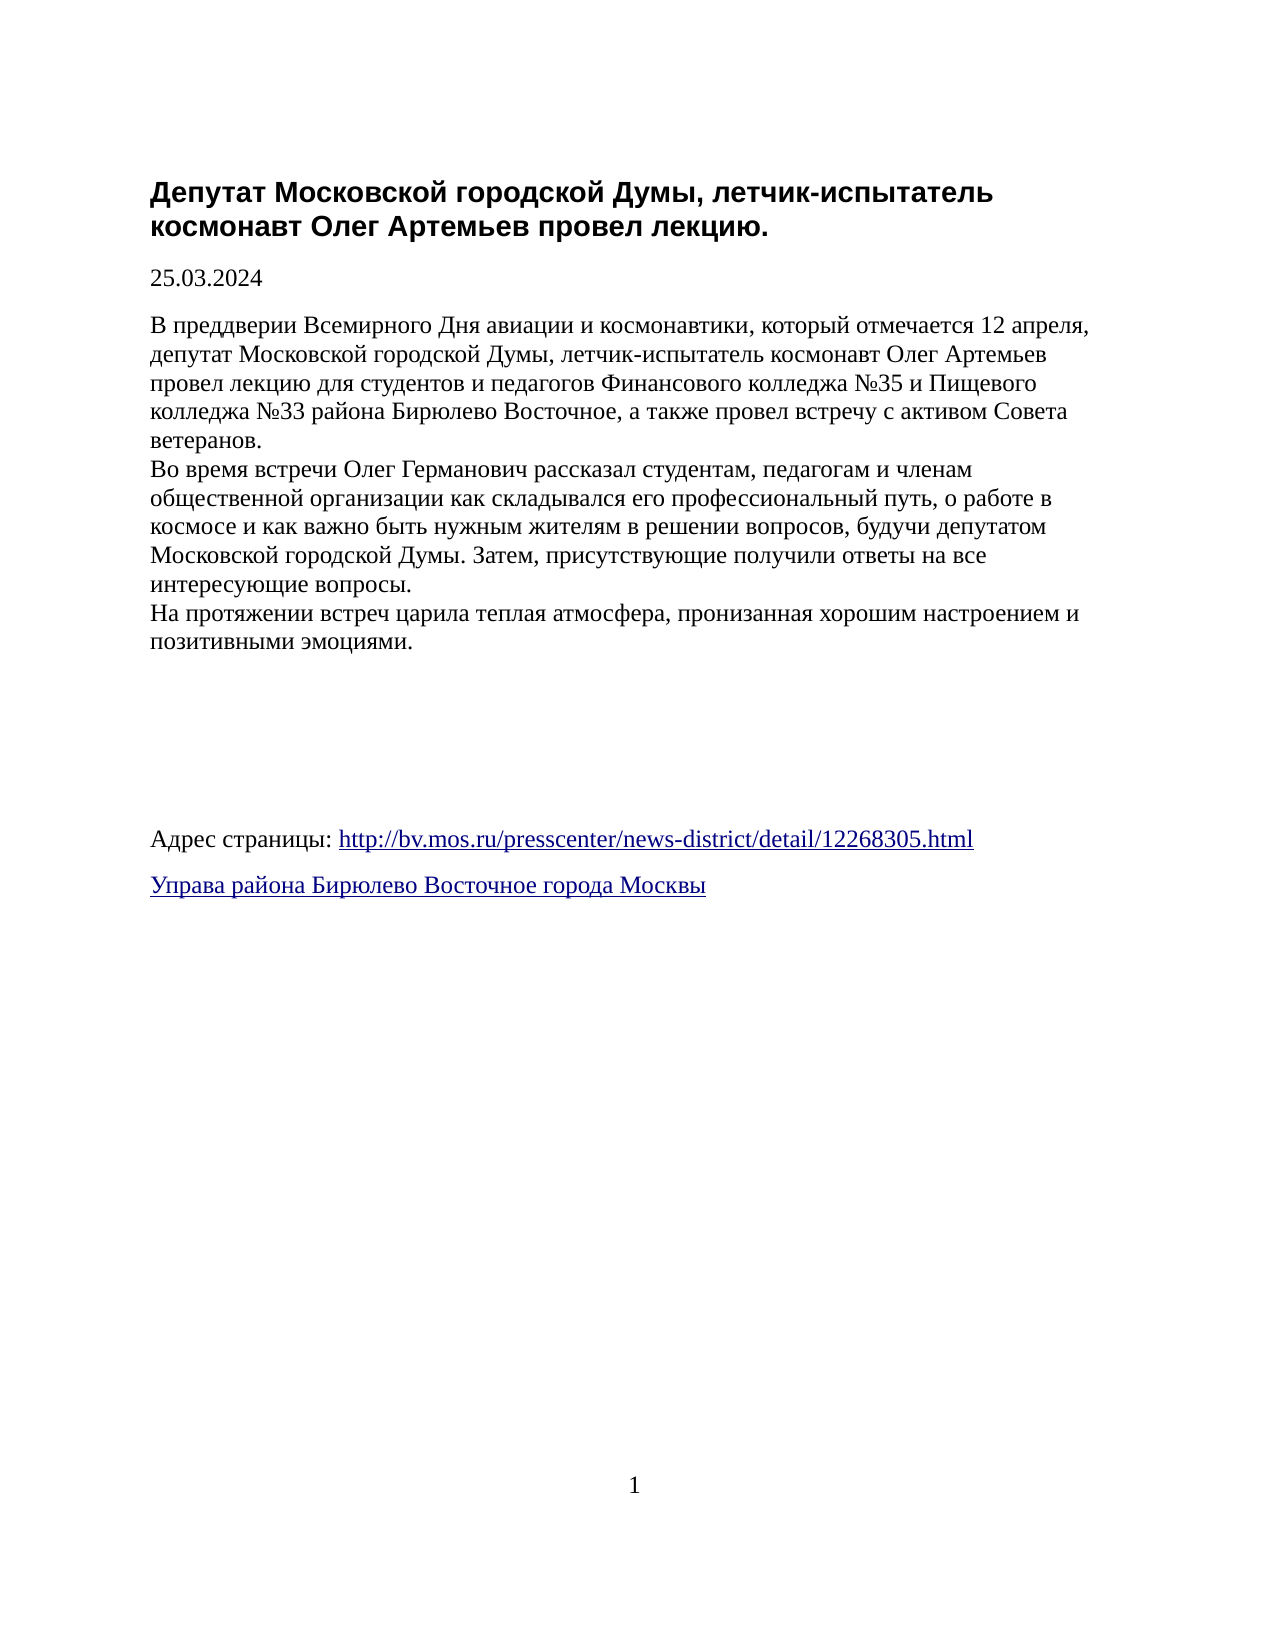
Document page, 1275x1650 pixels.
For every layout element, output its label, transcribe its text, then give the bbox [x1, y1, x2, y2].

text 25.03.2024 [150, 263, 1125, 292]
text Управа района Бирюлево Восточное города Москвы [150, 871, 1125, 899]
text Адрес страницы: http://bv.mos.ru/presscenter/news-district/detail/12268305.html [150, 824, 1125, 853]
text В преддверии Всемирного Дня авиации и космонавтики, который отмечается 12 апреля, депутат Московской городской Думы, летчик-испытатель космонавт Олег Артемьев провел лекцию для студентов и педагогов Финансового колледжа №35 и Пищевого колледжа №33 района Бирюлево Восточное, а также провел встречу с активом Совета ветеранов. Во время встречи Олег Германович рассказал студентам, педагогам и членам общественной организации как складывался его профессиональный путь, о работе в космосе и как важно быть нужным жителям в решении вопросов, будучи депутатом Московской городской Думы. Затем, присутствующие получили ответы на все интересующие вопросы. На протяжении встреч царила теплая атмосфера, пронизанная хорошим настроением и позитивными эмоциями. [150, 310, 1125, 655]
subtitle Депутат Московской городской Думы, летчик-испытатель космонавт Олег Артемьев провел лекцию. [150, 175, 1125, 242]
